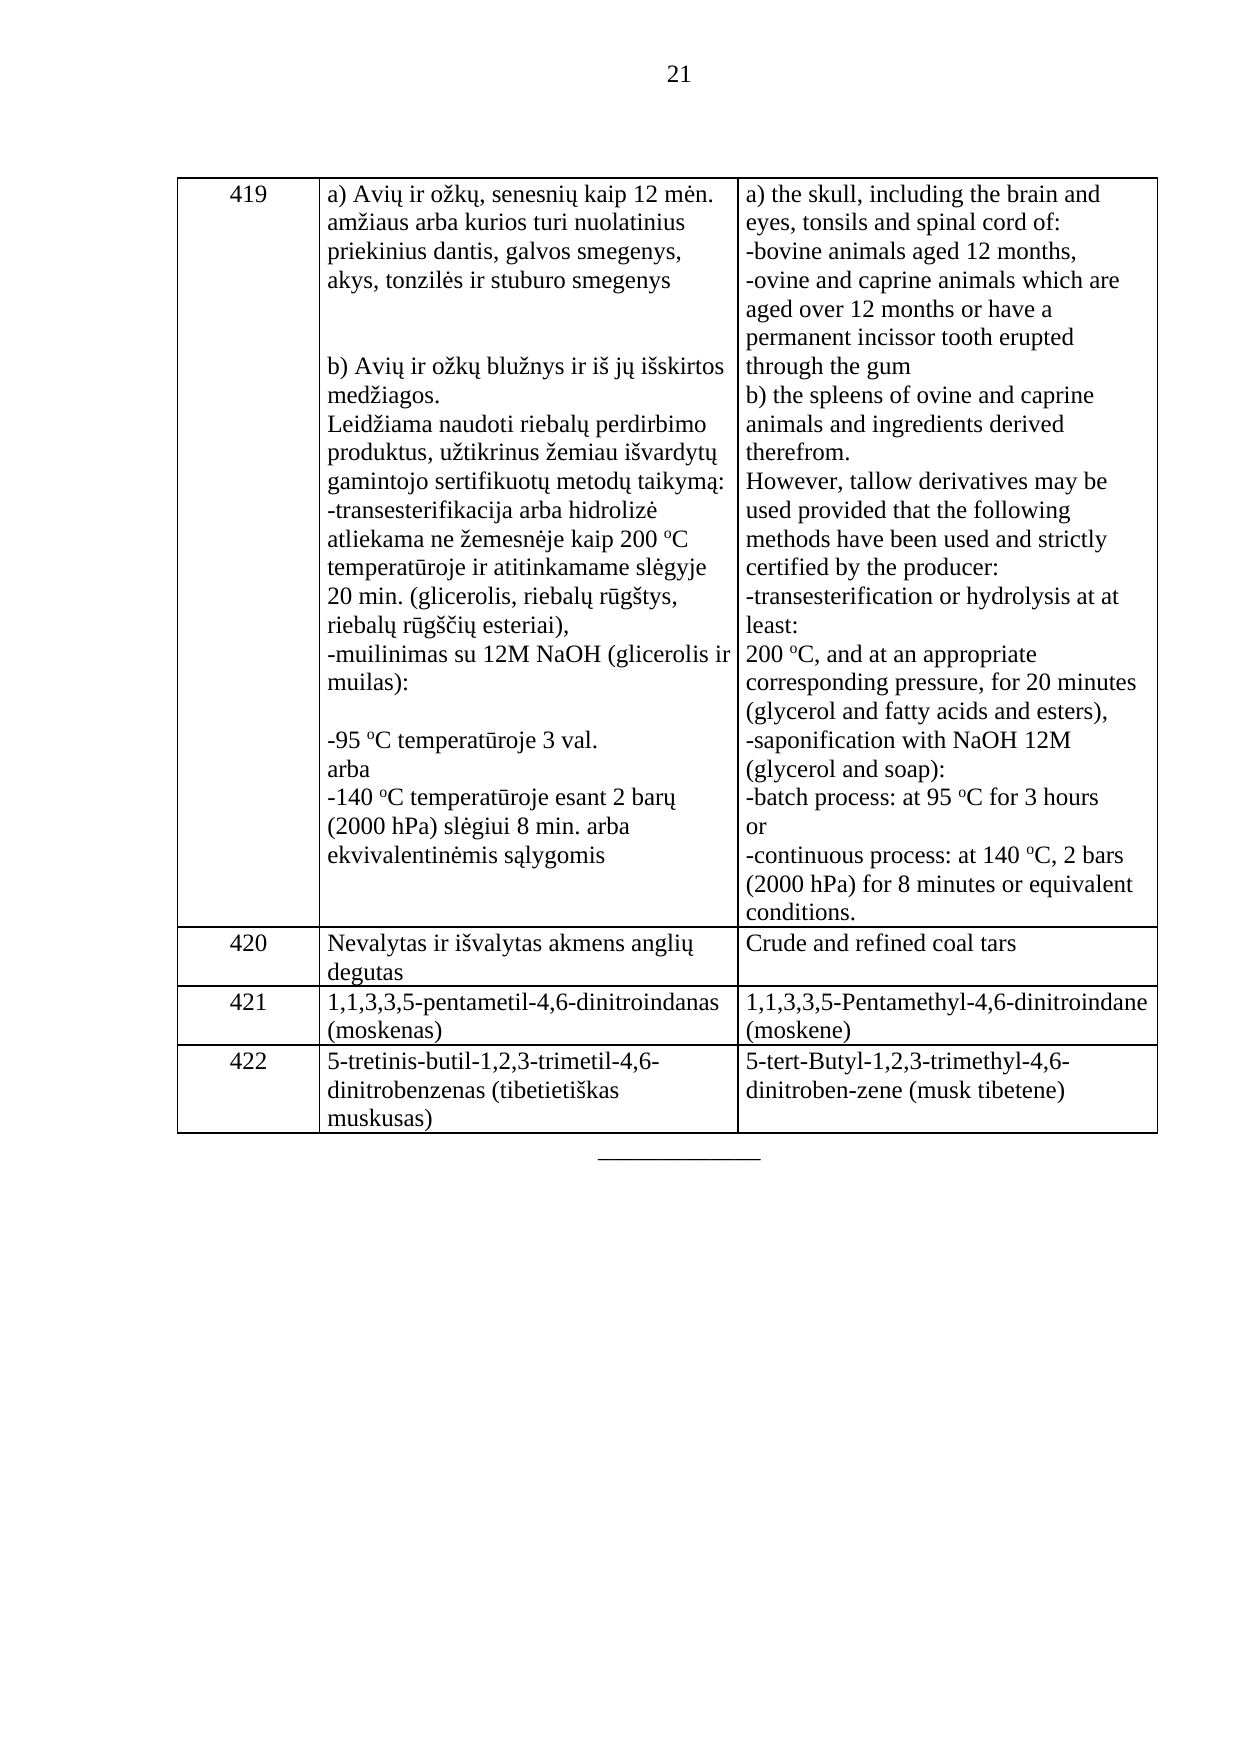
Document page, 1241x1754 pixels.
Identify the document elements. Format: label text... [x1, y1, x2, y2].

text _____________ [177, 1134, 1181, 1162]
table_cell 421 [178, 987, 319, 1044]
table_cell 420 [178, 928, 319, 985]
table_cell a) the skull, including the brain and eyes, tonsils and spinal cord of: -bovine animals aged 12 months, -ovine and caprine animals which are aged over 12 months or have a permanent incissor tooth erupted through the gum b) the spleens of ovine and caprine animals and ingredients derived therefrom. However, tallow derivatives may be used provided that the following methods have been used and strictly certified by the producer: -transesterification or hydrolysis at at least: 200 oC, and at an appropriate corresponding pressure, for 20 minutes (glycerol and fatty acids and esters), -saponification with NaOH 12M (glycerol and soap): -batch process: at 95 oC for 3 hours or -continuous process: at 140 oC, 2 bars (2000 hPa) for 8 minutes or equivalent conditions. [739, 179, 1157, 926]
table_cell 419 [178, 179, 319, 926]
table_cell Crude and refined coal tars [739, 928, 1157, 985]
table_cell 5-tert-Butyl-1,2,3-trimethyl-4,6-dinitroben-zene (musk tibetene) [739, 1046, 1157, 1132]
table_cell 422 [178, 1046, 319, 1132]
table_cell 1,1,3,3,5-Pentamethyl-4,6-dinitroindane (moskene) [739, 987, 1157, 1044]
table_cell a) Avių ir ožkų, senesnių kaip 12 mėn. amžiaus arba kurios turi nuolatinius priekinius dantis, galvos smegenys, akys, tonzilės ir stuburo smegenys b) Avių ir ožkų blužnys ir iš jų išskirtos medžiagos. Leidžiama naudoti riebalų perdirbimo produktus, užtikrinus žemiau išvardytų gamintojo sertifikuotų metodų taikymą: -transesterifikacija arba hidrolizė atliekama ne žemesnėje kaip 200 oC temperatūroje ir atitinkamame slėgyje 20 min. (glicerolis, riebalų rūgštys, riebalų rūgščių esteriai), -muilinimas su 12M NaOH (glicerolis ir muilas): -95 oC temperatūroje 3 val. arba -140 oC temperatūroje esant 2 barų (2000 hPa) slėgiui 8 min. arba ekvivalentinėmis sąlygomis [320, 179, 737, 926]
table_cell Nevalytas ir išvalytas akmens anglių degutas [320, 928, 737, 985]
table_cell 1,1,3,3,5-pentametil-4,6-dinitroindanas (moskenas) [320, 987, 737, 1044]
table_cell 5-tretinis-butil-1,2,3-trimetil-4,6-dinitrobenzenas (tibetietiškas muskusas) [320, 1046, 737, 1132]
